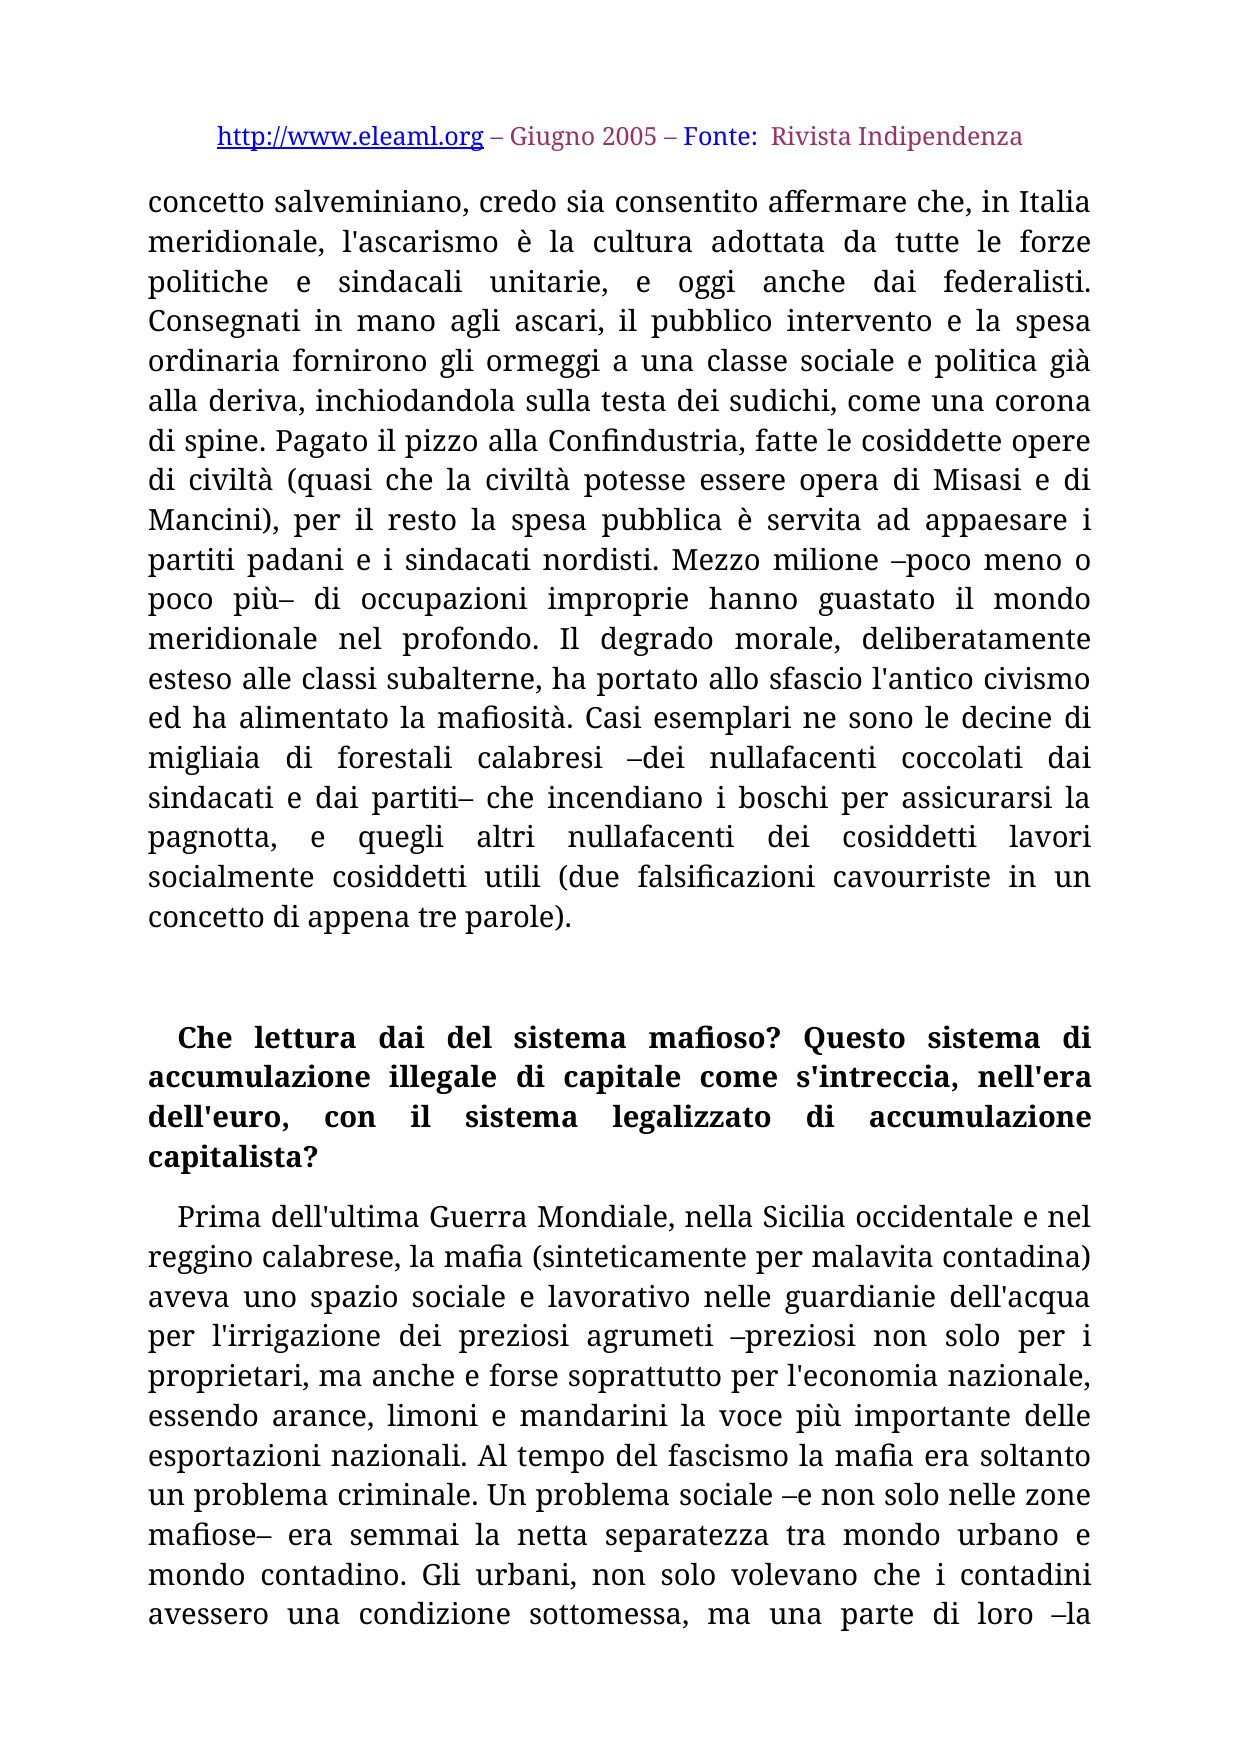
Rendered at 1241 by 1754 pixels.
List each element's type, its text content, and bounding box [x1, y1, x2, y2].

subtitle Che lettura dai del sistema mafioso? Questo sistema di accumulazione illegale di capitale come s'intreccia, nell'era dell'euro, con il sistema legalizzato di accumulazione capitalista? [148, 1017, 1093, 1176]
text concetto salveminiano, credo sia consentito affermare che, in Italia meridionale, l'ascarismo è la cultura adottata da tutte le forze politiche e sindacali unitarie, e oggi anche dai federalisti. Consegnati in mano agli ascari, il pubblico intervento e la spesa ordinaria fornirono gli ormeggi a una classe sociale e politica già alla deriva, inchiodandola sulla testa dei sudichi, come una corona di spine. Pagato il pizzo alla Confindustria, fatte le cosiddette opere di civiltà (quasi che la civiltà potesse essere opera di Misasi e di Mancini), per il resto la spesa pubblica è servita ad appaesare i partiti padani e i sindacati nordisti. Mezzo milione –poco meno o poco più– di occupazioni improprie hanno guastato il mondo meridionale nel profondo. Il degrado morale, deliberatamente esteso alle classi subalterne, ha portato allo sfascio l'antico civismo ed ha alimentato la mafiosità. Casi esemplari ne sono le decine di migliaia di forestali calabresi –dei nullafacenti coccolati dai sindacati e dai partiti– che incendiano i boschi per assicurarsi la pagnotta, e quegli altri nullafacenti dei cosiddetti lavori socialmente cosiddetti utili (due falsificazioni cavourriste in un concetto di appena tre parole). [148, 182, 1093, 936]
text Prima dell'ultima Guerra Mondiale, nella Sicilia occidentale e nel reggino calabrese, la mafia (sinteticamente per malavita contadina) aveva uno spazio sociale e lavorativo nelle guardianie dell'acqua per l'irrigazione dei preziosi agrumeti –preziosi non solo per i proprietari, ma anche e forse soprattutto per l'economia nazionale, essendo arance, limoni e mandarini la voce più importante delle esportazioni nazionali. Al tempo del fascismo la mafia era soltanto un problema criminale. Un problema sociale –e non solo nelle zone mafiose– era semmai la netta separatezza tra mondo urbano e mondo contadino. Gli urbani, non solo volevano che i contadini avessero una condizione sottomessa, ma una parte di loro –la [148, 1197, 1093, 1633]
